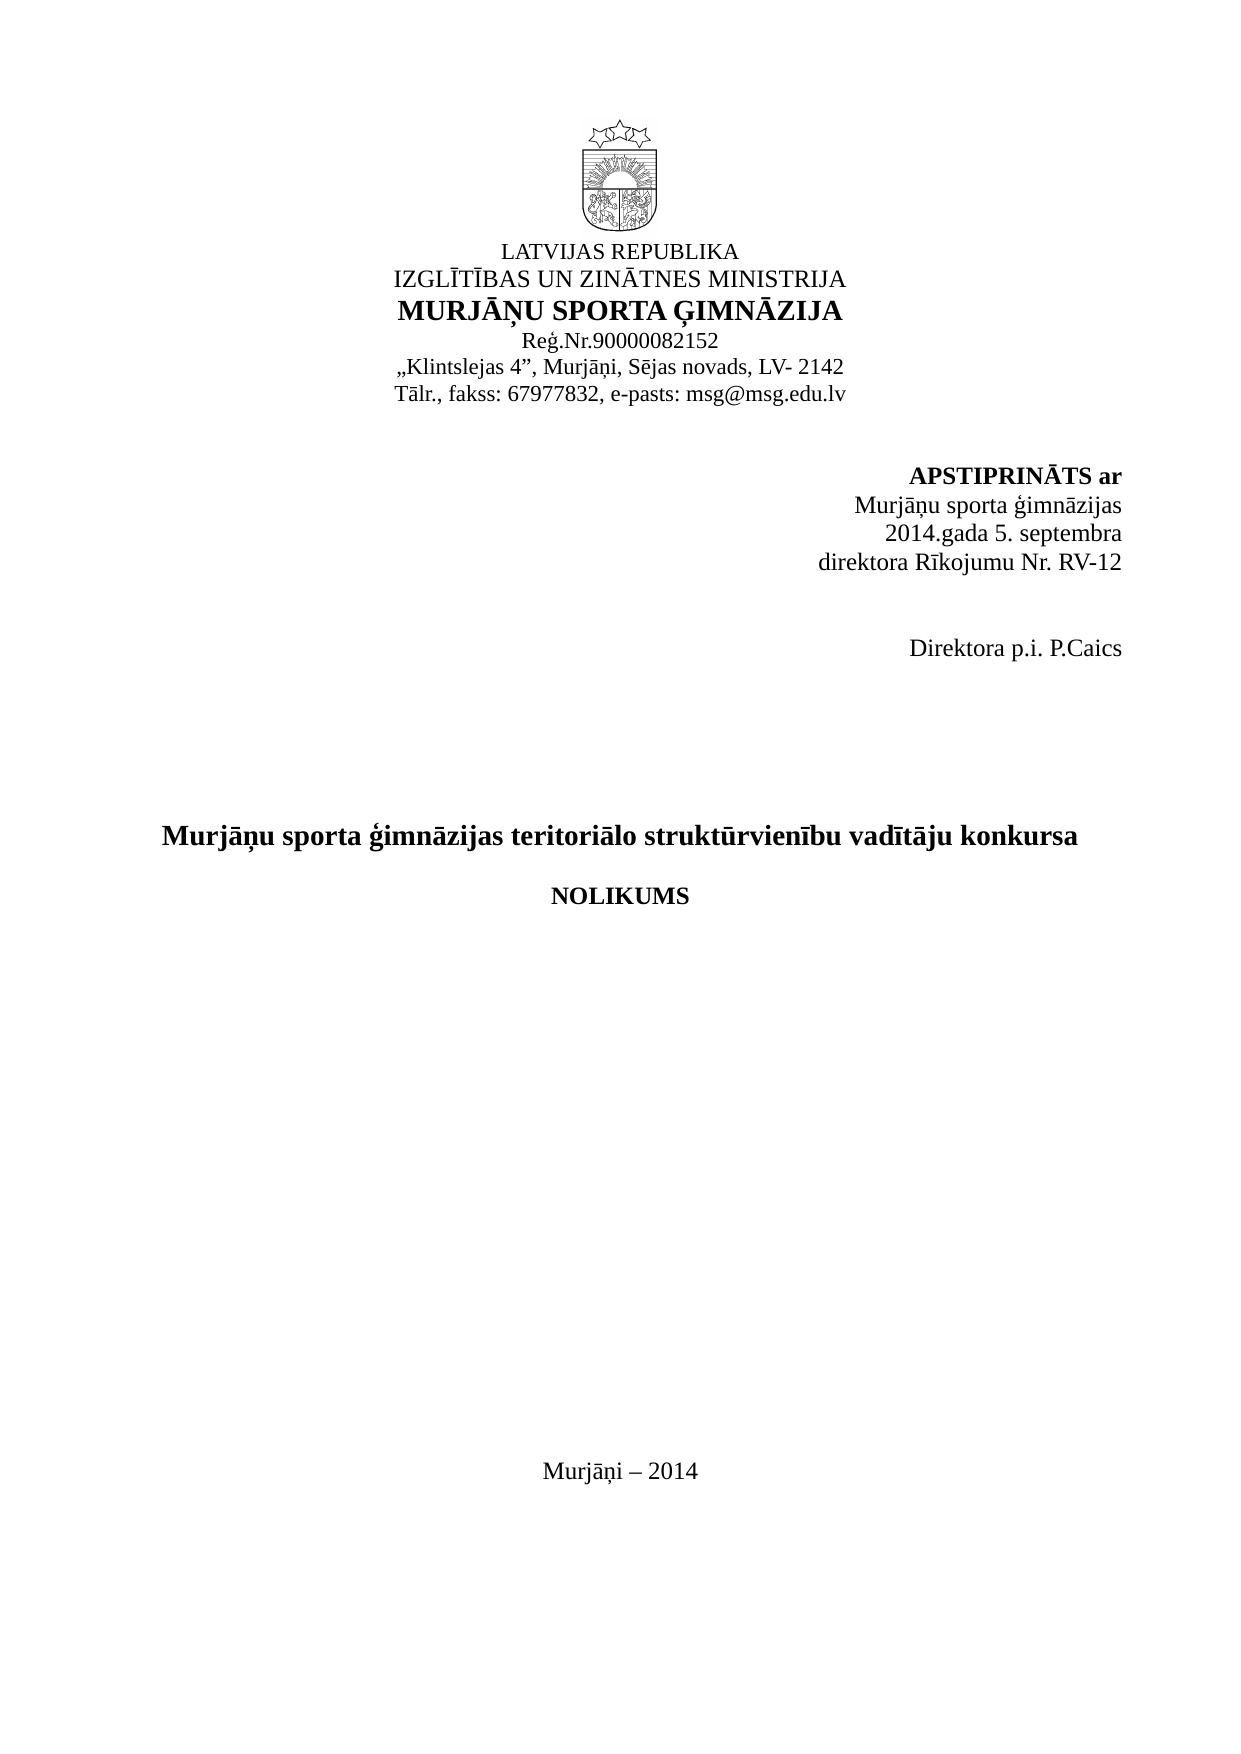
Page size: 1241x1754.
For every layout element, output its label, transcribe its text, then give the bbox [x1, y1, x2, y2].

text APSTIPRINĀTS ar [718, 461, 1122, 490]
text MURJĀŅU SPORTA ĢIMNĀZIJA [118, 293, 1122, 327]
text direktora Rīkojumu Nr. RV-12 [156, 547, 1122, 576]
text 2014.gada 5. septembra [118, 518, 1122, 547]
text Reģ.Nr.90000082152 [118, 327, 1122, 353]
text Murjāņu sporta ģimnāzijas teritoriālo struktūrvienību vadītāju konkursa [118, 818, 1122, 852]
text Murjāņu sporta ģimnāzijas [118, 490, 1122, 518]
text Murjāņi – 2014 [118, 1456, 1122, 1484]
text „Klintslejas 4”, Murjāņi, Sējas novads, LV- 2142 [118, 353, 1122, 379]
text LATVIJAS REPUBLIKA [118, 238, 1122, 264]
text IZGLĪTĪBAS UN ZINĀTNES MINISTRIJA [118, 264, 1122, 293]
text Direktora p.i. P.Caics [718, 633, 1122, 662]
text Tālr., fakss: 67977832, e-pasts: msg@msg.edu.lv [118, 379, 1122, 406]
text NOLIKUMS [118, 881, 1122, 909]
